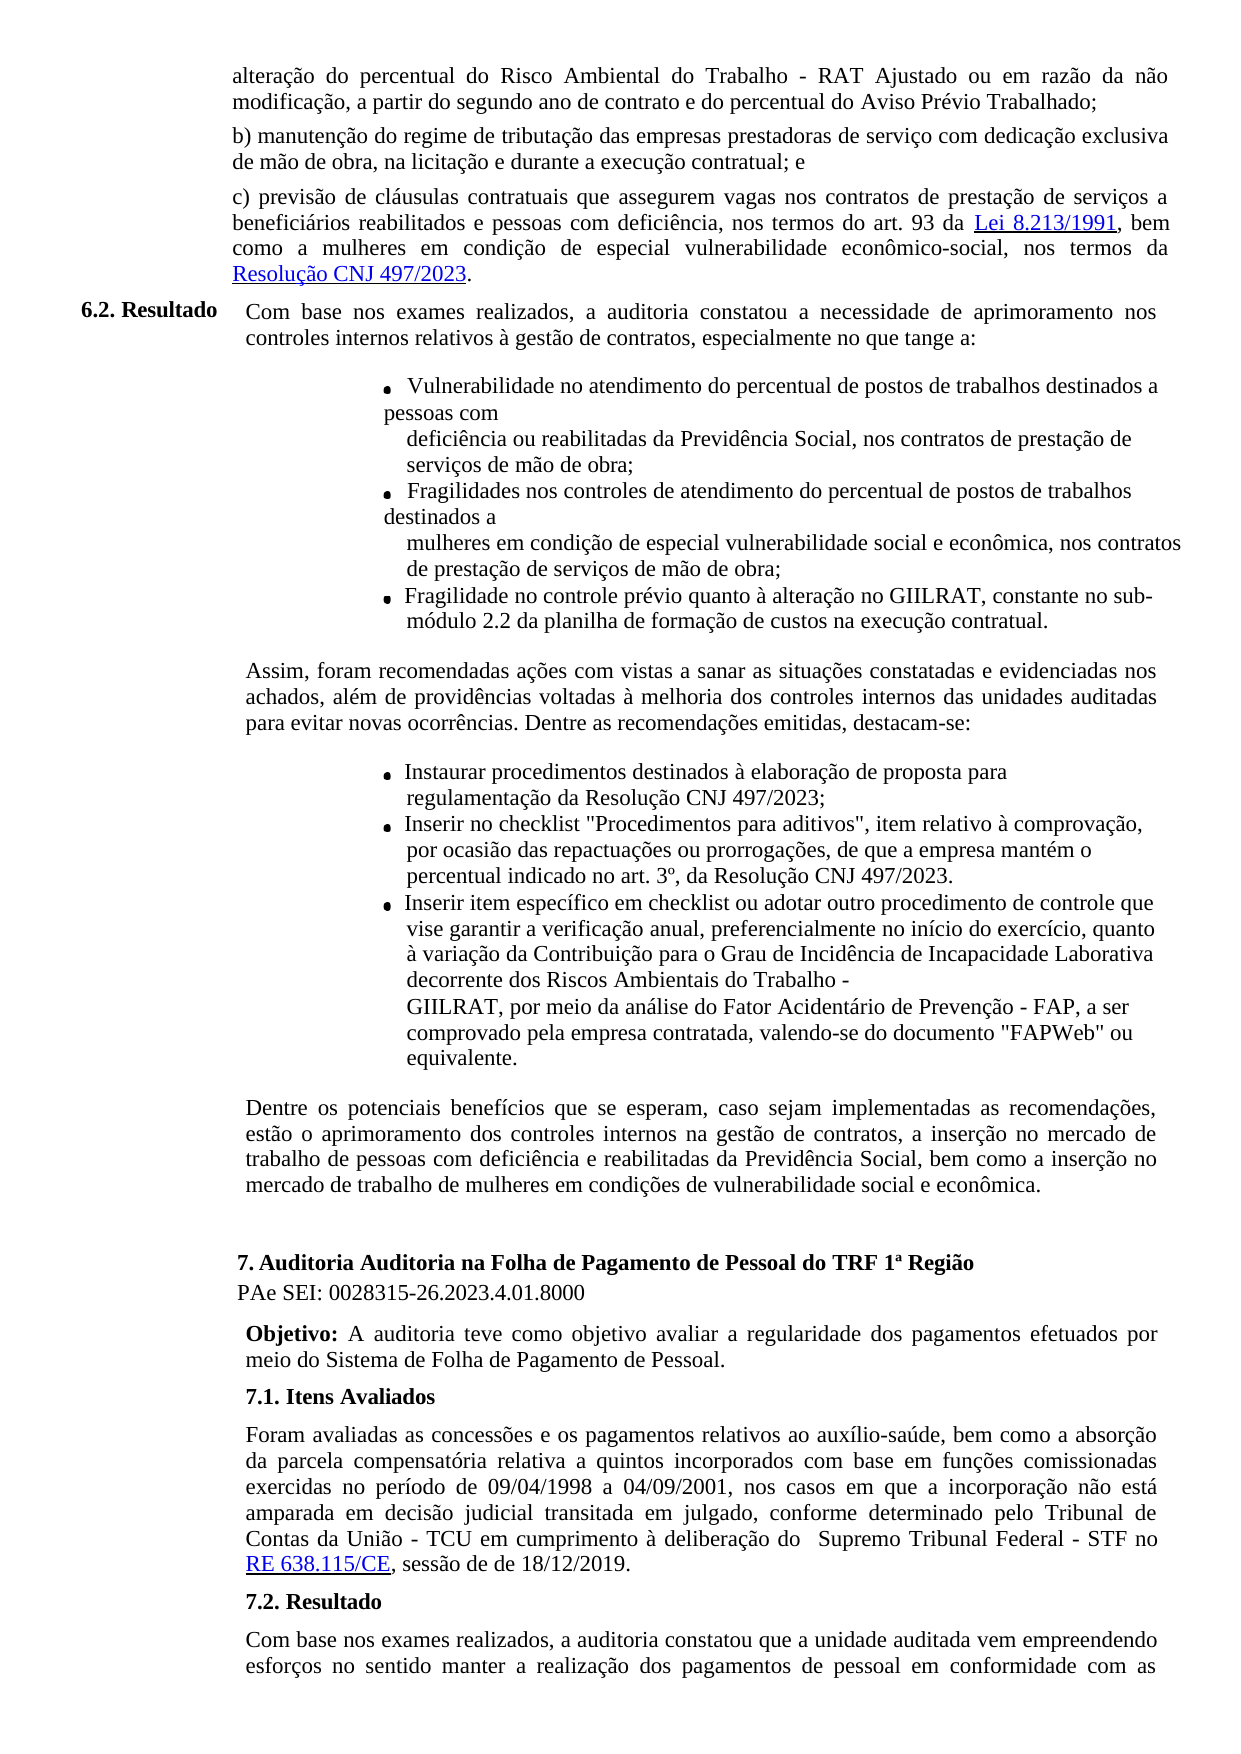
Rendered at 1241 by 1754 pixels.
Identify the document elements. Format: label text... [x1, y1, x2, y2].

subtitle Resultado [245, 1588, 1181, 1614]
list manutenção do regime de tributação das empresas prestadoras de serviço com dedicação exclusiva de mão de obra, na licitação e durante a execução contratual; e [232, 122, 1170, 174]
text Inserir item específico em checklist ou adotar outro procedimento de controle que vise garantir a verificação anual, preferencialmente no início do exercício, quanto à variação da Contribuição para o Grau de Incidência de Incapacidade Laborativa decorrente dos Riscos Ambientais do Trabalho - [383, 889, 1160, 993]
text Dentre os potenciais benefícios que se esperam, caso sejam implementadas as recomendações, estão o aprimoramento dos controles internos na gestão de contratos, a inserção no mercado de trabalho de pessoas com deficiência e reabilitadas da Previdência Social, bem como a inserção no mercado de trabalho de mulheres em condições de vulnerabilidade social e econômica. [245, 1094, 1158, 1198]
text Com base nos exames realizados, a auditoria constatou que a unidade auditada vem empreendendo esforços no sentido manter a realização dos pagamentos de pessoal em conformidade com as [245, 1626, 1158, 1678]
text deficiência ou reabilitadas da Previdência Social, nos contratos de prestação de serviços de mão de obra; [406, 426, 1166, 478]
text Foram avaliadas as concessões e os pagamentos relativos ao auxílio-saúde, bem como a absorção da parcela compensatória relativa a quintos incorporados com base em funções comissionadas exercidas no período de 09/04/1998 a 04/09/2001, nos casos em que a incorporação não está amparada em decisão judicial transitada em julgado, conforme determinado pelo Tribunal de Contas da União - TCU em cumprimento à deliberação do Supremo Tribunal Federal - STF no RE 638.115/CE, sessão de de 18/12/2019. [245, 1421, 1158, 1577]
subtitle Resultado [81, 296, 219, 323]
picture [383, 596, 391, 604]
text alteração do percentual do Risco Ambiental do Trabalho - RAT Ajustado ou em razão da não modificação, a partir do segundo ano de contrato e do percentual do Aviso Prévio Trabalhado; [232, 62, 1170, 115]
picture [383, 772, 391, 780]
text Assim, foram recomendadas ações com vistas a sanar as situações constatadas e evidenciadas nos achados, além de providências voltadas à melhoria dos controles internos das unidades auditadas para evitar novas ocorrências. Dentre as recomendações emitidas, destacam-se: [245, 657, 1158, 735]
picture [383, 824, 391, 832]
text Instaurar procedimentos destinados à elaboração de proposta para regulamentação da Resolução CNJ 497/2023; [383, 758, 1154, 810]
text GIILRAT, por meio da análise do Fator Acidentário de Prevenção - FAP, a ser comprovado pela empresa contratada, valendo-se do documento "FAPWeb" ou equivalente. [406, 993, 1166, 1071]
text PAe SEI: 0028315-26.2023.4.01.8000 [237, 1279, 1181, 1306]
picture [383, 491, 391, 499]
text Fragilidades nos controles de atendimento do percentual de postos de trabalhos destinados a [383, 478, 1181, 529]
text Vulnerabilidade no atendimento do percentual de postos de trabalhos destinados a pessoas com [383, 373, 1181, 425]
text Inserir no checklist "Procedimentos para aditivos", item relativo à comprovação, por ocasião das repactuações ou prorrogações, de que a empresa mantém o percentual indicado no art. 3º, da Resolução CNJ 497/2023. [383, 811, 1166, 888]
text mulheres em condição de especial vulnerabilidade social e econômica, nos contratos de prestação de serviços de mão de obra; [406, 529, 1181, 582]
text Fragilidade no controle prévio quanto à alteração no GIILRAT, constante no sub-módulo 2.2 da planilha de formação de custos na execução contratual. [383, 582, 1166, 634]
text Com base nos exames realizados, a auditoria constatou a necessidade de aprimoramento nos controles internos relativos à gestão de contratos, especialmente no que tange a: [245, 298, 1158, 350]
list previsão de cláusulas contratuais que assegurem vagas nos contratos de prestação de serviços a beneficiários reabilitados e pessoas com deficiência, nos termos do art. 93 da Lei 8.213/1991, bem como a mulheres em condição de especial vulnerabilidade econômico-social, nos termos da Resolução CNJ 497/2023. [232, 183, 1170, 287]
picture [383, 386, 391, 394]
subtitle Itens Avaliados [245, 1383, 1181, 1410]
text Objetivo: A auditoria teve como objetivo avaliar a regularidade dos pagamentos efetuados por meio do Sistema de Folha de Pagamento de Pessoal. [245, 1320, 1158, 1372]
subtitle Auditoria Auditoria na Folha de Pagamento de Pessoal do TRF 1ª Região [237, 1249, 1181, 1276]
picture [383, 902, 391, 911]
